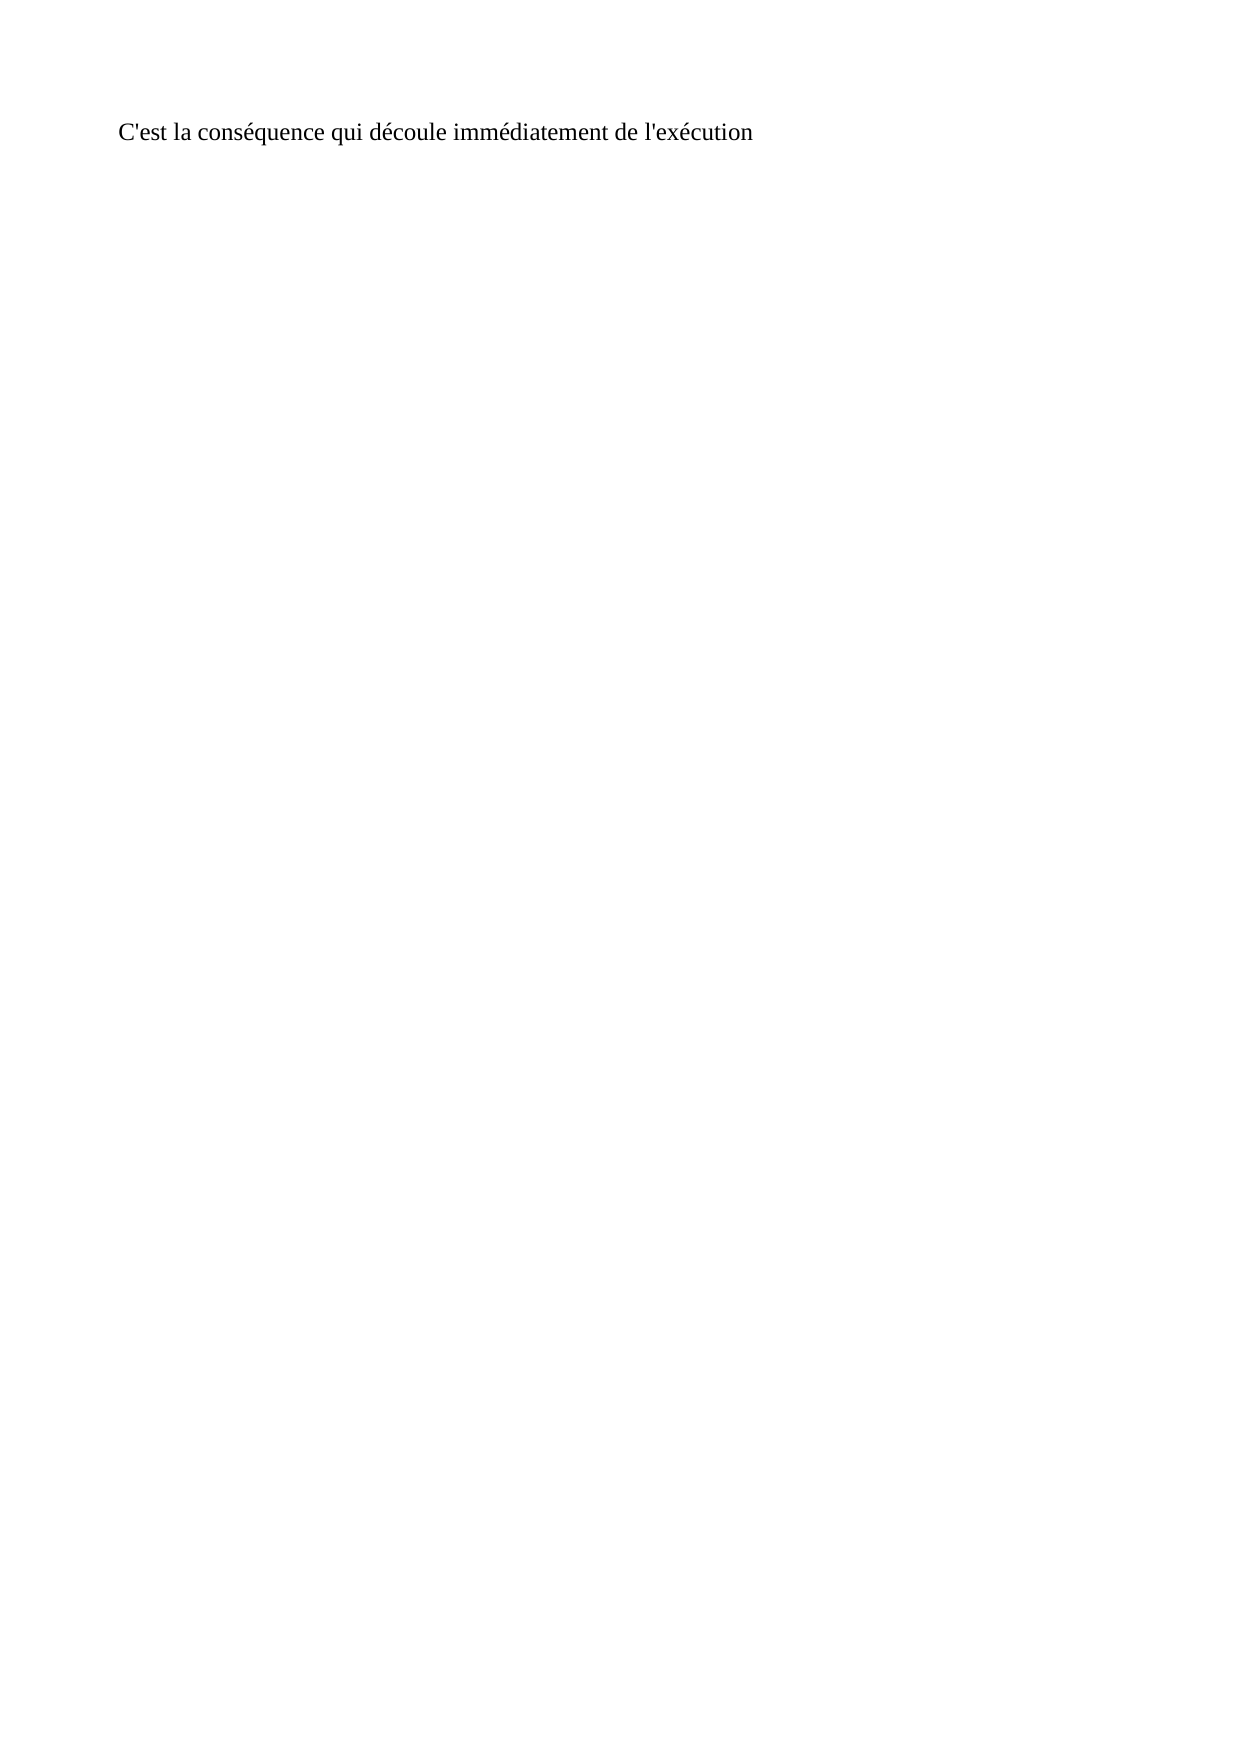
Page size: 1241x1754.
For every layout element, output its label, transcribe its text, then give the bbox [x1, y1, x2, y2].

text C'est la conséquence qui découle immédiatement de l'exécution [118, 118, 1122, 146]
